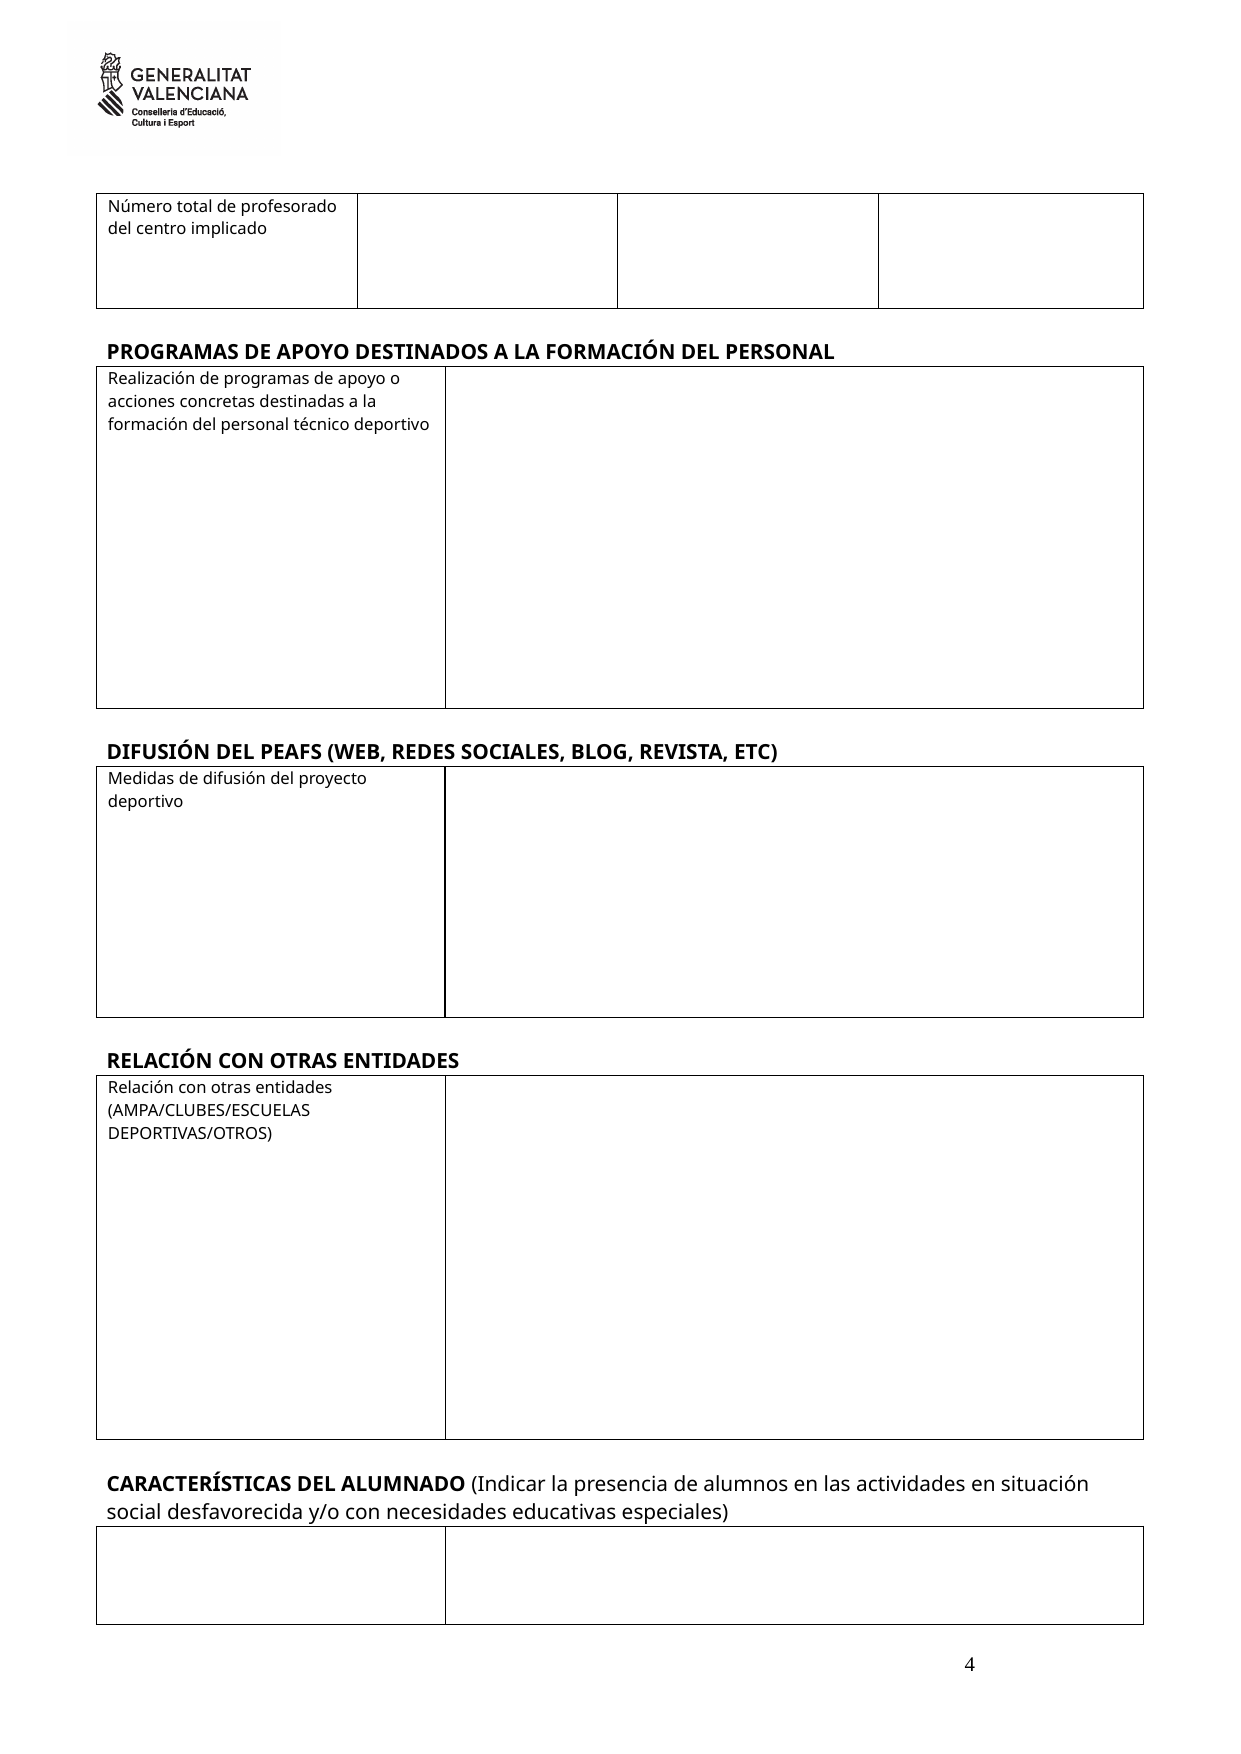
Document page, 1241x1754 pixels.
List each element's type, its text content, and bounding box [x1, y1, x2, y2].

table_header [446, 767, 1143, 1017]
text RELACIÓN CON OTRAS ENTIDADES [106, 1046, 1134, 1075]
table_header Relación con otras entidades (AMPA/CLUBES/ESCUELAS DEPORTIVAS/OTROS) [97, 1076, 445, 1439]
text CARACTERÍSTICAS DEL ALUMNADO (Indicar la presencia de alumnos en las actividades en situación social desfavorecida y/o con necesidades educativas especiales) [106, 1469, 1134, 1526]
table_cell Número total de profesorado del centro implicado [97, 194, 357, 308]
table_header [446, 1527, 1143, 1623]
table_cell [618, 194, 878, 308]
table_cell [879, 194, 1143, 308]
table_header Realización de programas de apoyo o acciones concretas destinadas a la formación del personal técnico deportivo [97, 367, 445, 708]
table_header [97, 1527, 445, 1623]
picture [66, 21, 282, 156]
table_header [446, 1076, 1143, 1439]
table_header [446, 367, 1143, 708]
table_cell [358, 194, 617, 308]
text PROGRAMAS DE APOYO DESTINADOS A LA FORMACIÓN DEL PERSONAL [106, 337, 1134, 366]
text DIFUSIÓN DEL PEAFS (WEB, REDES SOCIALES, BLOG, REVISTA, ETC) [106, 737, 1134, 766]
table_header Medidas de difusión del proyecto deportivo [97, 767, 444, 1017]
